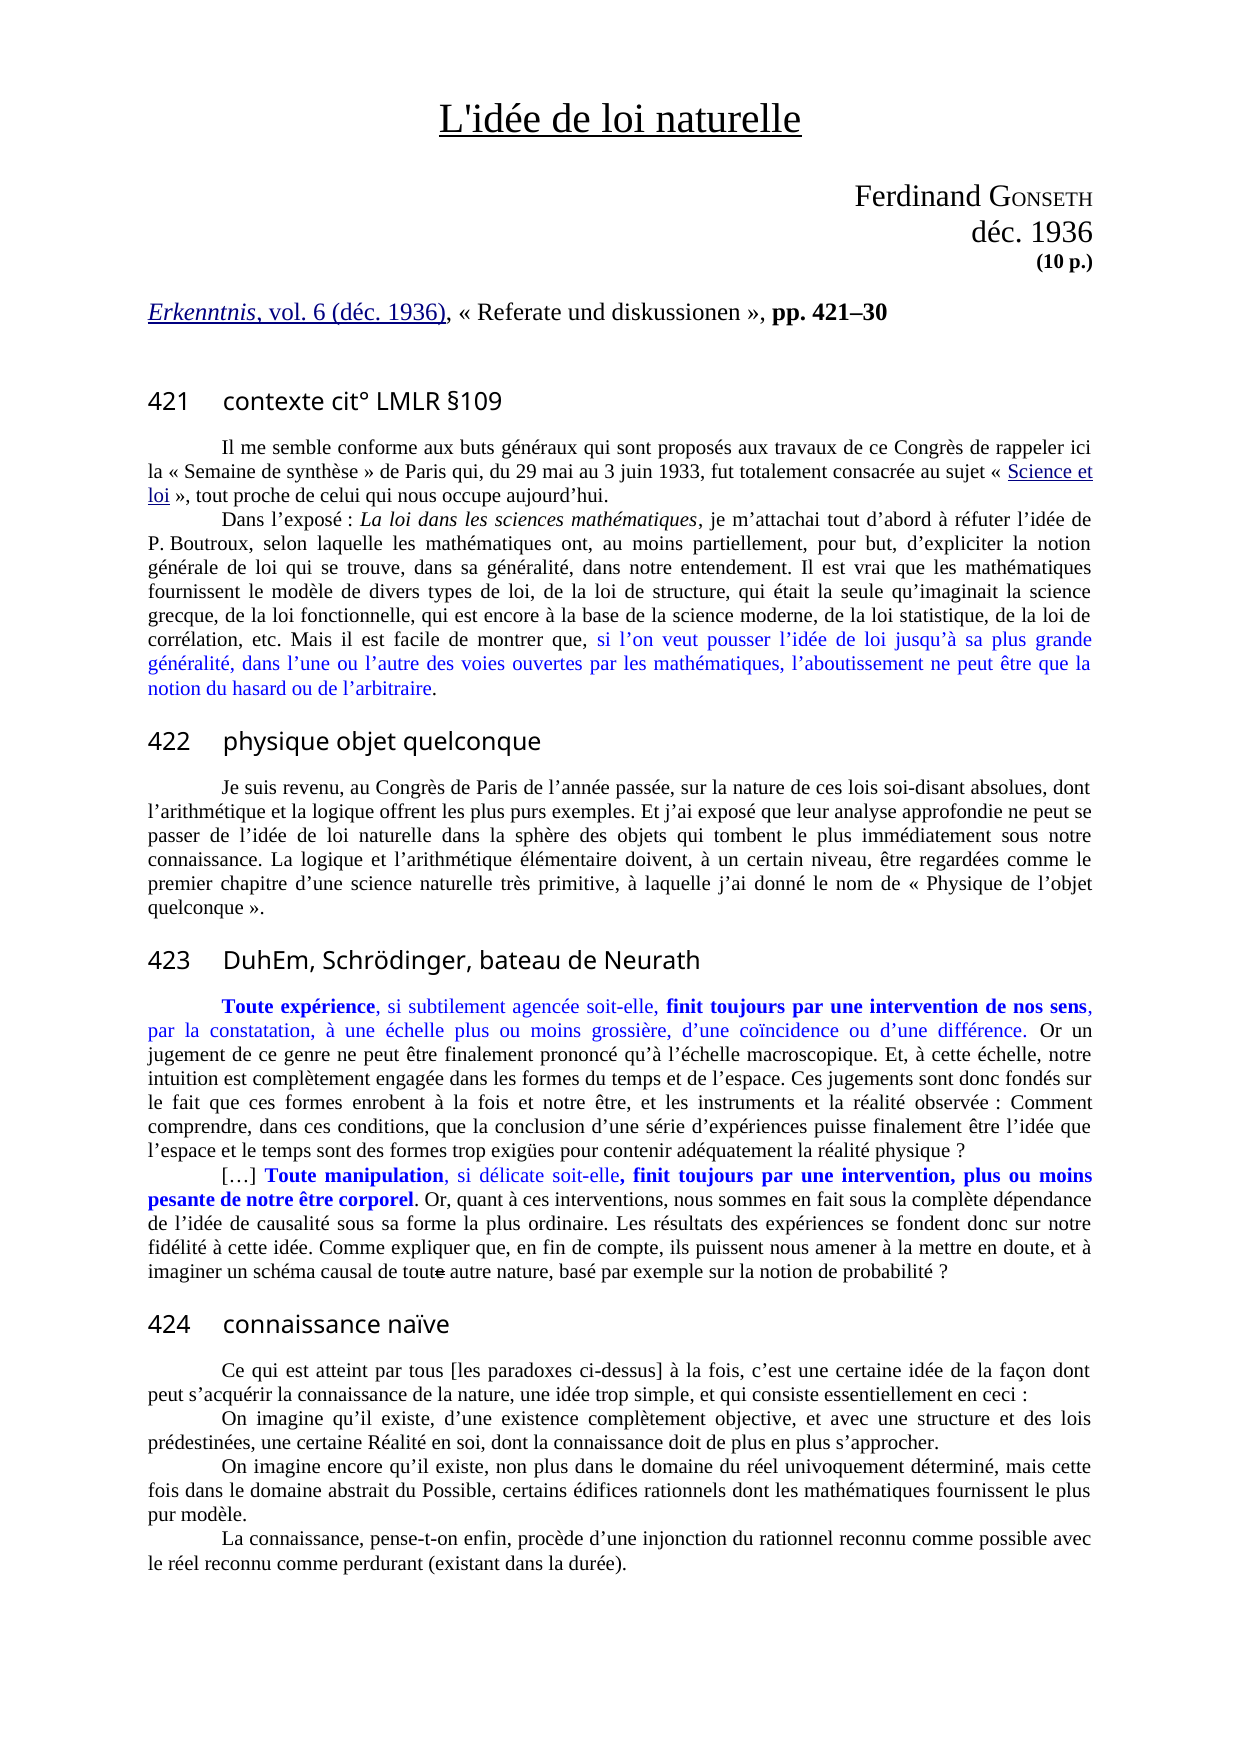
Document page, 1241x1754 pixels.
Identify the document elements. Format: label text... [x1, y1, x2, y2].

text (10 p.) [148, 249, 1093, 273]
subtitle 424 connaissance naïve [148, 1307, 1093, 1341]
text Je suis revenu, au Congrès de Paris de l’année passée, sur la nature de ces lois soi-disant absolues, dont l’arithmétique et la logique offrent les plus purs exemples. Et j’ai exposé que leur analyse approfondie ne peut se passer de l’idée de loi naturelle dans la sphère des objets qui tombent le plus immédiatement sous notre connaissance. La logique et l’arithmétique élémentaire doivent, à un certain niveau, être regardées comme le premier chapitre d’une science naturelle très primitive, à laquelle j’ai donné le nom de « Physique de l’objet quelconque ». [148, 774, 1093, 919]
text Ce qui est atteint par tous [les paradoxes ci-dessus] à la fois, c’est une certaine idée de la façon dont peut s’acquérir la connaissance de la nature, une idée trop simple, et qui consiste essentiellement en ceci : [148, 1358, 1093, 1406]
subtitle 421 contexte cit° LMLR §109 [148, 384, 1093, 418]
text L'idée de loi naturelle [148, 94, 1093, 142]
text déc. 1936 [148, 213, 1093, 249]
text Dans l’exposé : La loi dans les sciences mathématiques, je m’attachai tout d’abord à réfuter l’idée de P. Boutroux, selon laquelle les mathématiques ont, au moins partiellement, pour but, d’expliciter la notion générale de loi qui se trouve, dans sa généralité, dans notre entendement. Il est vrai que les mathématiques fournissent le modèle de divers types de loi, de la loi de structure, qui était la seule qu’imaginait la science grecque, de la loi fonctionnelle, qui est encore à la base de la science moderne, de la loi statistique, de la loi de corrélation, etc. Mais il est facile de montrer que, si l’on veut pousser l’idée de loi jusqu’à sa plus grande généralité, dans l’une ou l’autre des voies ouvertes par les mathématiques, l’aboutissement ne peut être que la notion du hasard ou de l’arbitraire. [148, 507, 1093, 699]
text Ferdinand Gonseth [148, 177, 1093, 213]
subtitle 422 physique objet quelconque [148, 723, 1093, 758]
subtitle 423 DuhEm, Schrödinger, bateau de Neurath [148, 943, 1093, 977]
text Il me semble conforme aux buts généraux qui sont proposés aux travaux de ce Congrès de rappeler ici la « Semaine de synthèse » de Paris qui, du 29 mai au 3 juin 1933, fut totalement consacrée au sujet « Science et loi », tout proche de celui qui nous occupe aujourd’hui. [148, 435, 1093, 507]
text La connaissance, pense-t-on enfin, procède d’une injonction du rationnel reconnu comme possible avec le réel reconnu comme perdurant (existant dans la durée). [148, 1526, 1093, 1574]
text […] Toute manipulation, si délicate soit-elle, finit toujours par une intervention, plus ou moins pesante de notre être corporel. Or, quant à ces interventions, nous sommes en fait sous la complète dépendance de l’idée de causalité sous sa forme la plus ordinaire. Les résultats des expériences se fondent donc sur notre fidélité à cette idée. Comme expliquer que, en fin de compte, ils puissent nous amener à la mettre en doute, et à imaginer un schéma causal de toute autre nature, basé par exemple sur la notion de probabilité ? [148, 1162, 1093, 1283]
text On imagine encore qu’il existe, non plus dans le domaine du réel univoquement déterminé, mais cette fois dans le domaine abstrait du Possible, certains édifices rationnels dont les mathématiques fournissent le plus pur modèle. [148, 1454, 1093, 1526]
text Toute expérience, si subtilement agencée soit-elle, finit toujours par une intervention de nos sens, par la constatation, à une échelle plus ou moins grossière, d’une coïncidence ou d’une différence. Or un jugement de ce genre ne peut être finalement prononcé qu’à l’échelle macroscopique. Et, à cette échelle, notre intuition est complètement engagée dans les formes du temps et de l’espace. Ces jugements sont donc fondés sur le fait que ces formes enrobent à la fois et notre être, et les instruments et la réalité observée : Comment comprendre, dans ces conditions, que la conclusion d’une série d’expériences puisse finalement être l’idée que l’espace et le temps sont des formes trop exigües pour contenir adéquatement la réalité physique ? [148, 994, 1093, 1162]
text On imagine qu’il existe, d’une existence complètement objective, et avec une structure et des lois prédestinées, une certaine Réalité en soi, dont la connaissance doit de plus en plus s’approcher. [148, 1406, 1093, 1454]
text Erkenntnis, vol. 6 (déc. 1936), « Referate und diskussionen », pp. 421–30 [148, 297, 1093, 326]
